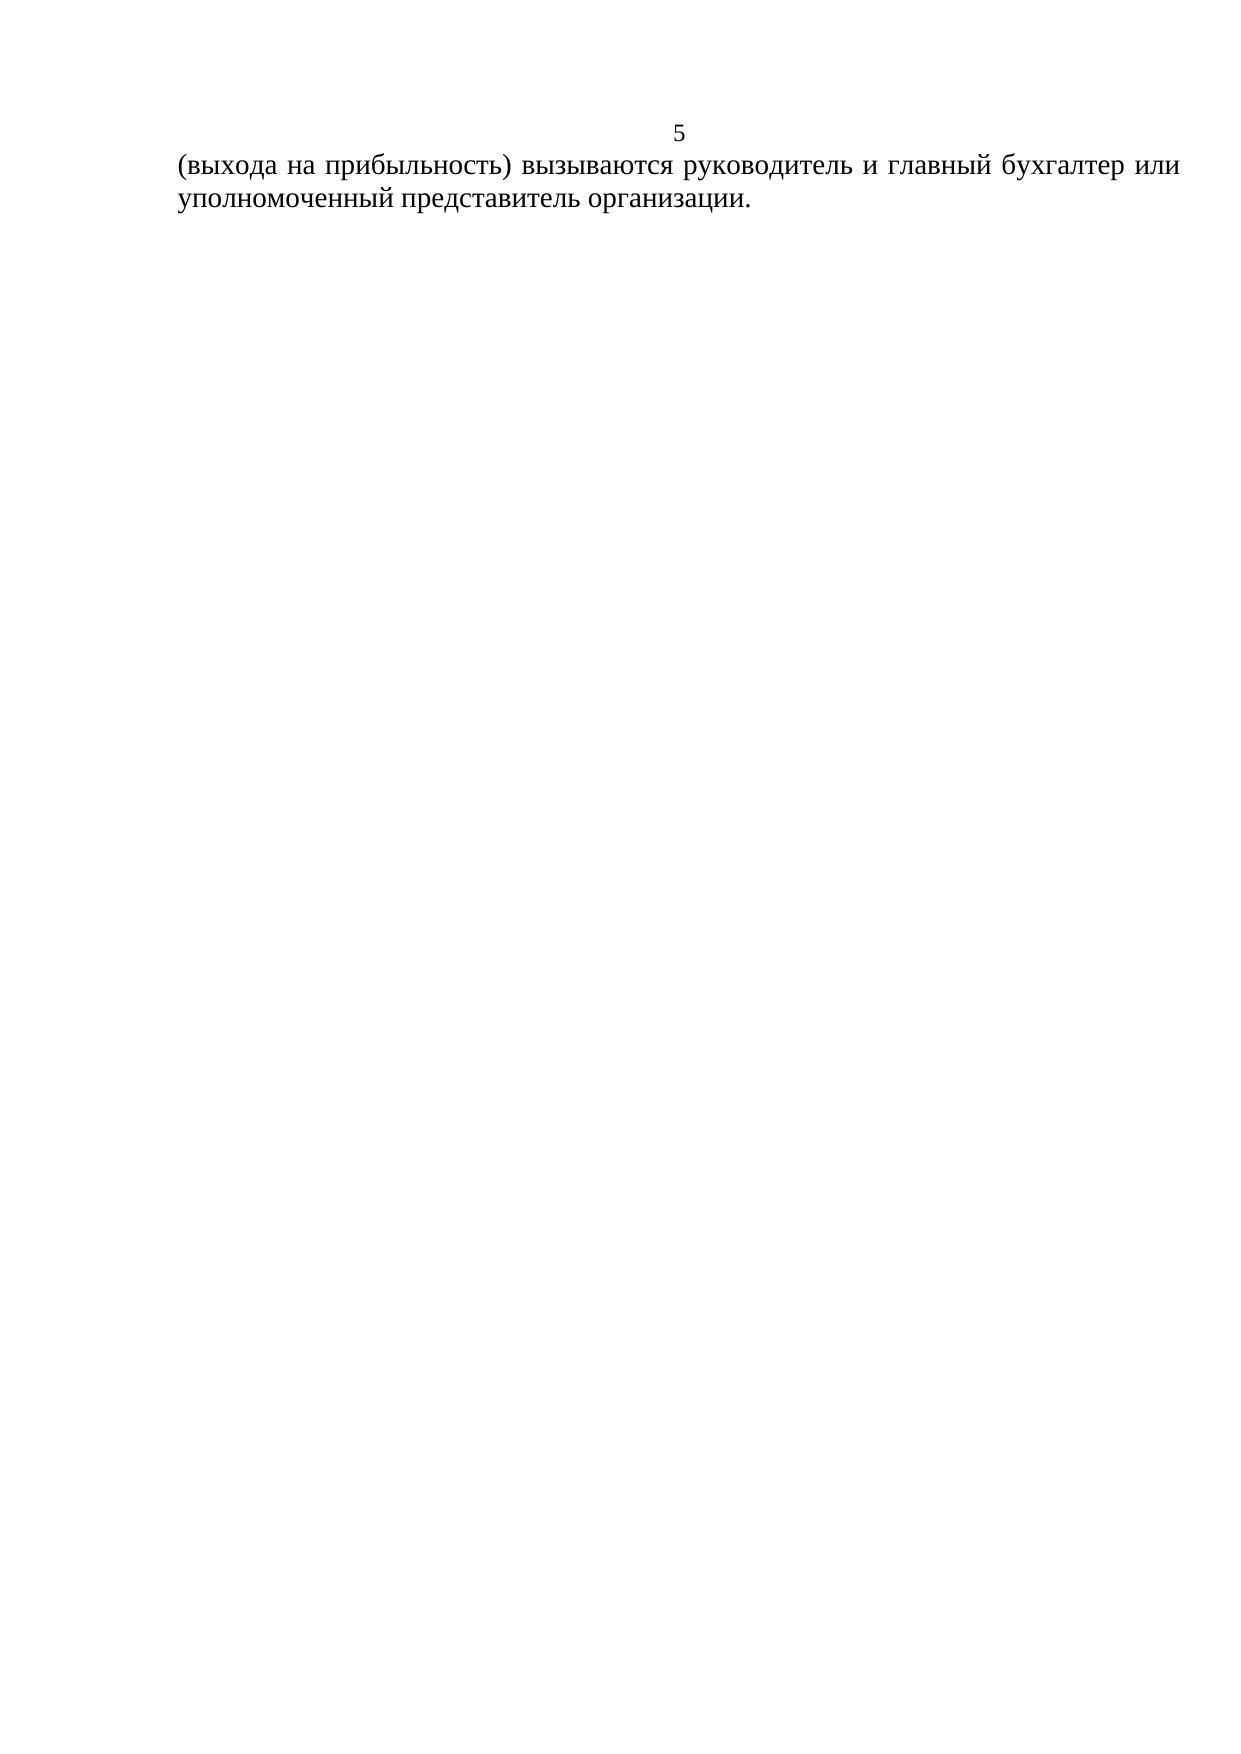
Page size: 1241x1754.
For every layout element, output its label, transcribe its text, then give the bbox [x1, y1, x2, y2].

text (выхода на прибыльность) вызываются руководитель и главный бухгалтер или уполномоченный представитель организации. [177, 147, 1181, 214]
